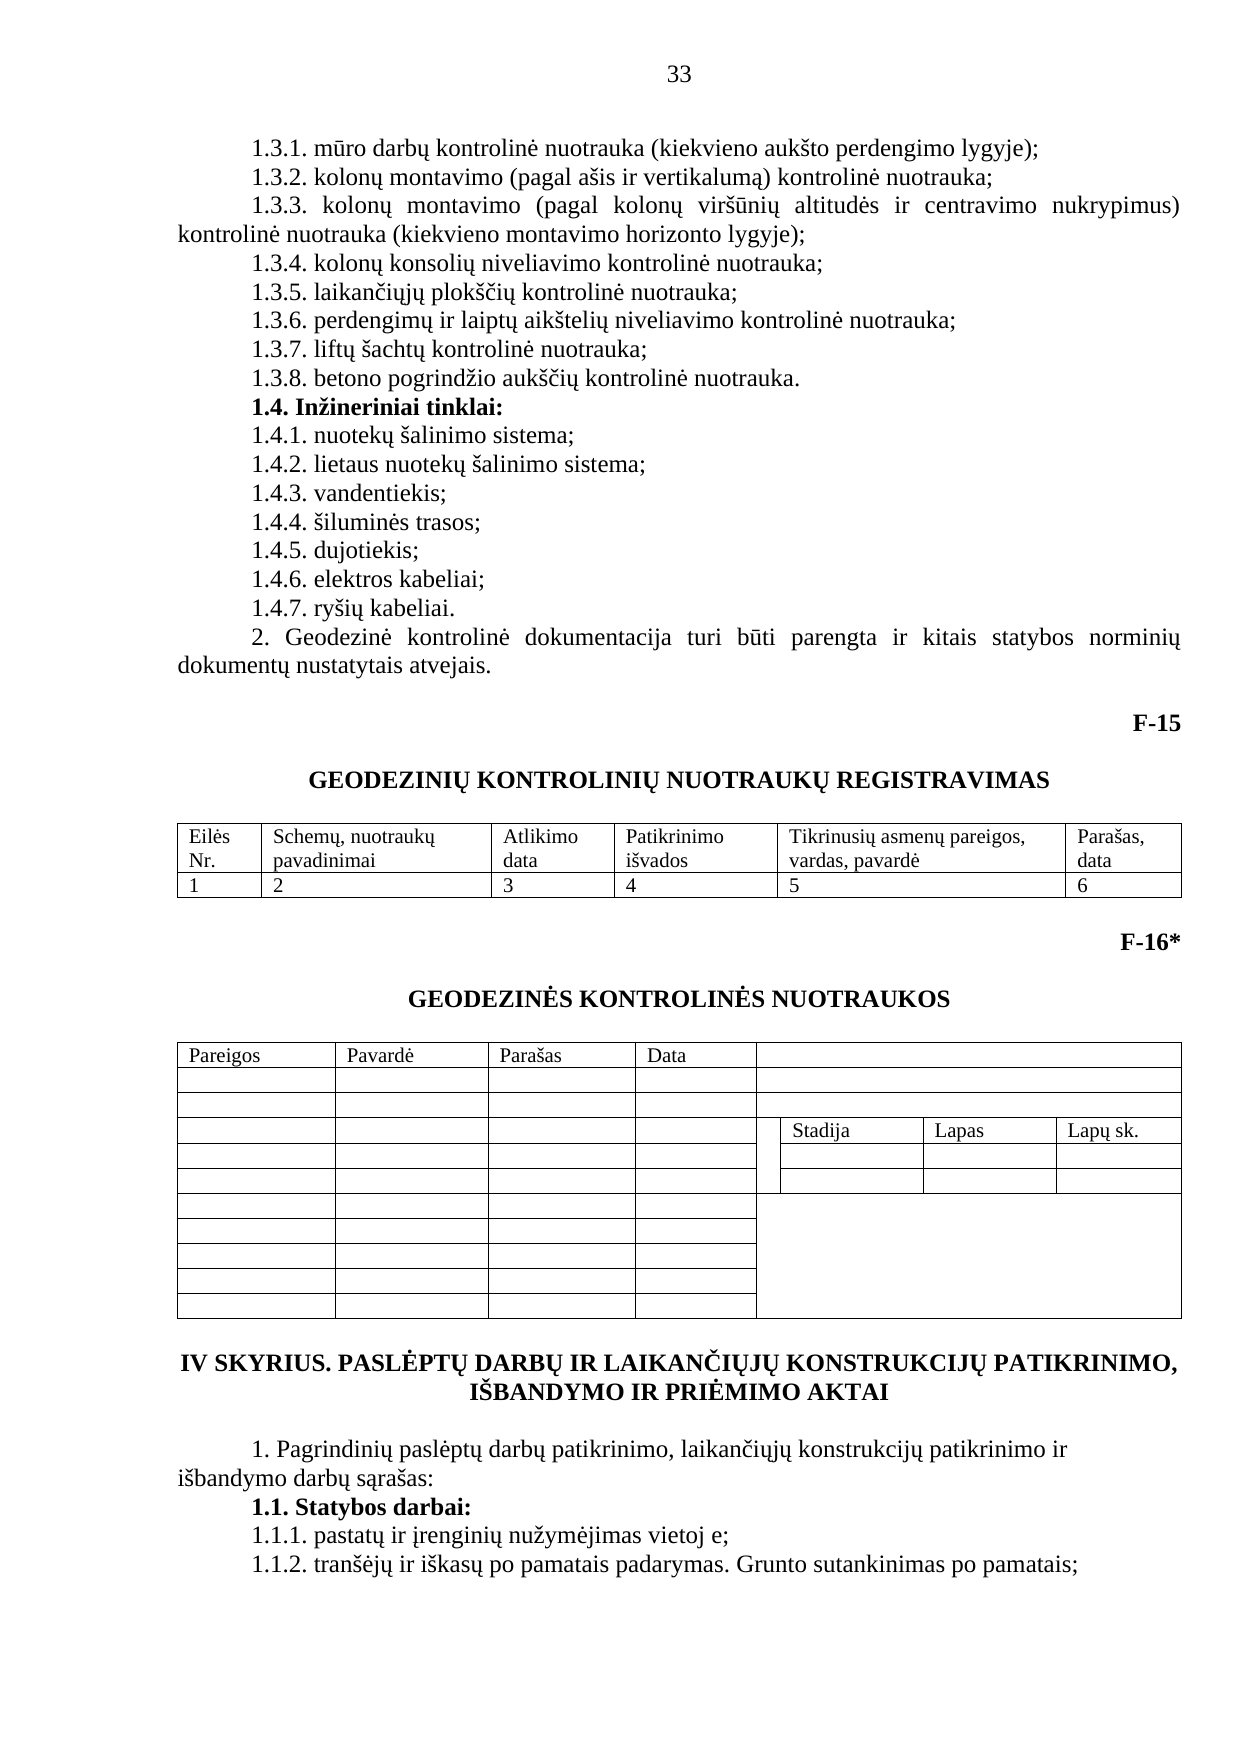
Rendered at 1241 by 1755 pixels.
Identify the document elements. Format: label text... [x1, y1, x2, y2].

table_header Atlikimo data [492, 824, 614, 872]
text 1. Pagrindinių paslėptų darbų patikrinimo, laikančiųjų konstrukcijų patikrinimo ir išbandymo darbų sąrašas: [177, 1434, 1181, 1492]
table_header Pareigos [178, 1043, 335, 1067]
table_cell [1057, 1144, 1181, 1167]
table_cell [489, 1219, 635, 1243]
table_cell [636, 1169, 756, 1193]
table_cell 2 [262, 873, 491, 897]
table_header Parašas [489, 1043, 635, 1067]
table_cell [178, 1169, 335, 1193]
text 1.3.7. liftų šachtų kontrolinė nuotrauka; [177, 334, 1181, 363]
table_cell [336, 1169, 488, 1193]
text 1.3.2. kolonų montavimo (pagal ašis ir vertikalumą) kontrolinė nuotrauka; [177, 162, 1181, 190]
table_cell [178, 1068, 335, 1092]
text 1.3.6. perdengimų ir laiptų aikštelių niveliavimo kontrolinė nuotrauka; [177, 305, 1181, 334]
table_cell 1 [178, 873, 261, 897]
table_cell Lapas [924, 1118, 1056, 1142]
text 1.4.1. nuotekų šalinimo sistema; [177, 420, 1181, 449]
table_cell [336, 1144, 488, 1167]
table_cell [178, 1219, 335, 1243]
table_header Patikrinimo išvados [615, 824, 777, 872]
text 1.3.5. laikančiųjų plokščių kontrolinė nuotrauka; [177, 277, 1181, 305]
table_cell [781, 1169, 923, 1193]
table_cell [489, 1294, 635, 1318]
table_cell [336, 1068, 488, 1092]
table_header Eilės Nr. [178, 824, 261, 872]
table_cell Lapų sk. [1057, 1118, 1181, 1142]
table_cell [178, 1093, 335, 1117]
table_cell [489, 1144, 635, 1167]
table_header Data [636, 1043, 756, 1067]
table_cell [336, 1194, 488, 1218]
text GEODEZINĖS KONTROLINĖS NUOTRAUKOS [177, 984, 1181, 1013]
table_cell [336, 1118, 488, 1142]
table_cell [489, 1169, 635, 1193]
text 1.4.2. lietaus nuotekų šalinimo sistema; [177, 449, 1181, 478]
table_cell [489, 1244, 635, 1268]
table_cell [636, 1269, 756, 1293]
table_cell [336, 1294, 488, 1318]
text 2. Geodezinė kontrolinė dokumentacija turi būti parengta ir kitais statybos norminių dokumentų nustatytais atvejais. [177, 622, 1181, 679]
table_cell [489, 1194, 635, 1218]
table_cell [636, 1244, 756, 1268]
table_cell [636, 1194, 756, 1218]
text 1.1.2. tranšėjų ir iškasų po pamatais padarymas. Grunto sutankinimas po pamatais; [177, 1549, 1181, 1578]
table_cell 4 [615, 873, 777, 897]
table_cell [336, 1219, 488, 1243]
text 1.3.8. betono pogrindžio aukščių kontrolinė nuotrauka. [177, 363, 1181, 392]
table_cell [336, 1269, 488, 1293]
text 1.4.5. dujotiekis; [177, 535, 1181, 564]
text 1.4.4. šiluminės trasos; [177, 507, 1181, 535]
table_cell [178, 1194, 335, 1218]
text IV SKYRIUS. PASLĖPTŲ DARBŲ IR LAIKANČIŲJŲ KONSTRUKCIJŲ PATIKRINIMO, IŠBANDYMO IR PRIĖMIMO AKTAI [177, 1348, 1181, 1405]
table_cell [178, 1118, 335, 1142]
table_cell [636, 1068, 756, 1092]
table_cell [636, 1144, 756, 1167]
table_cell [489, 1068, 635, 1092]
text 1.4.3. vandentiekis; [177, 478, 1181, 507]
table_cell [489, 1118, 635, 1142]
table_cell 5 [778, 873, 1065, 897]
table_cell [636, 1118, 756, 1142]
text 1.1.1. pastatų ir įrenginių nužymėjimas vietoj e; [177, 1520, 1181, 1549]
table_cell [636, 1093, 756, 1117]
text F-16* [177, 927, 1181, 956]
text 1.4.7. ryšių kabeliai. [177, 593, 1181, 622]
table_cell 3 [492, 873, 614, 897]
table_cell [757, 1068, 1181, 1092]
text 1.1. Statybos darbai: [177, 1492, 1181, 1520]
table_cell [636, 1219, 756, 1243]
table_cell [1057, 1169, 1181, 1193]
text 1.4.6. elektros kabeliai; [177, 564, 1181, 593]
text 1.3.4. kolonų konsolių niveliavimo kontrolinė nuotrauka; [177, 248, 1181, 277]
table_cell [757, 1194, 1181, 1318]
table_cell [178, 1269, 335, 1293]
table_cell Stadija [781, 1118, 923, 1142]
table_cell [489, 1093, 635, 1117]
table_header Pavardė [336, 1043, 488, 1067]
table_header [757, 1043, 1181, 1067]
table_cell [757, 1118, 780, 1193]
table_cell [336, 1093, 488, 1117]
table_cell [178, 1294, 335, 1318]
text GEODEZINIŲ KONTROLINIŲ NUOTRAUKŲ REGISTRAVIMAS [177, 765, 1181, 794]
table_header Tikrinusių asmenų pareigos, vardas, pavardė [778, 824, 1065, 872]
text 1.3.3. kolonų montavimo (pagal kolonų viršūnių altitudės ir centravimo nukrypimus) kontrolinė nuotrauka (kiekvieno montavimo horizonto lygyje); [177, 190, 1181, 248]
text 1.3.1. mūro darbų kontrolinė nuotrauka (kiekvieno aukšto perdengimo lygyje); [177, 133, 1181, 162]
text F-15 [177, 708, 1181, 737]
table_cell [178, 1144, 335, 1167]
table_header Parašas, data [1066, 824, 1181, 872]
table_cell [636, 1294, 756, 1318]
table_cell [924, 1169, 1056, 1193]
table_cell [924, 1144, 1056, 1167]
table_cell [781, 1144, 923, 1167]
table_cell [336, 1244, 488, 1268]
table_cell [178, 1244, 335, 1268]
table_header Schemų, nuotraukų pavadinimai [262, 824, 491, 872]
text 1.4. Inžineriniai tinklai: [177, 392, 1181, 420]
table_cell 6 [1066, 873, 1181, 897]
table_cell [489, 1269, 635, 1293]
table_cell [757, 1093, 1181, 1117]
